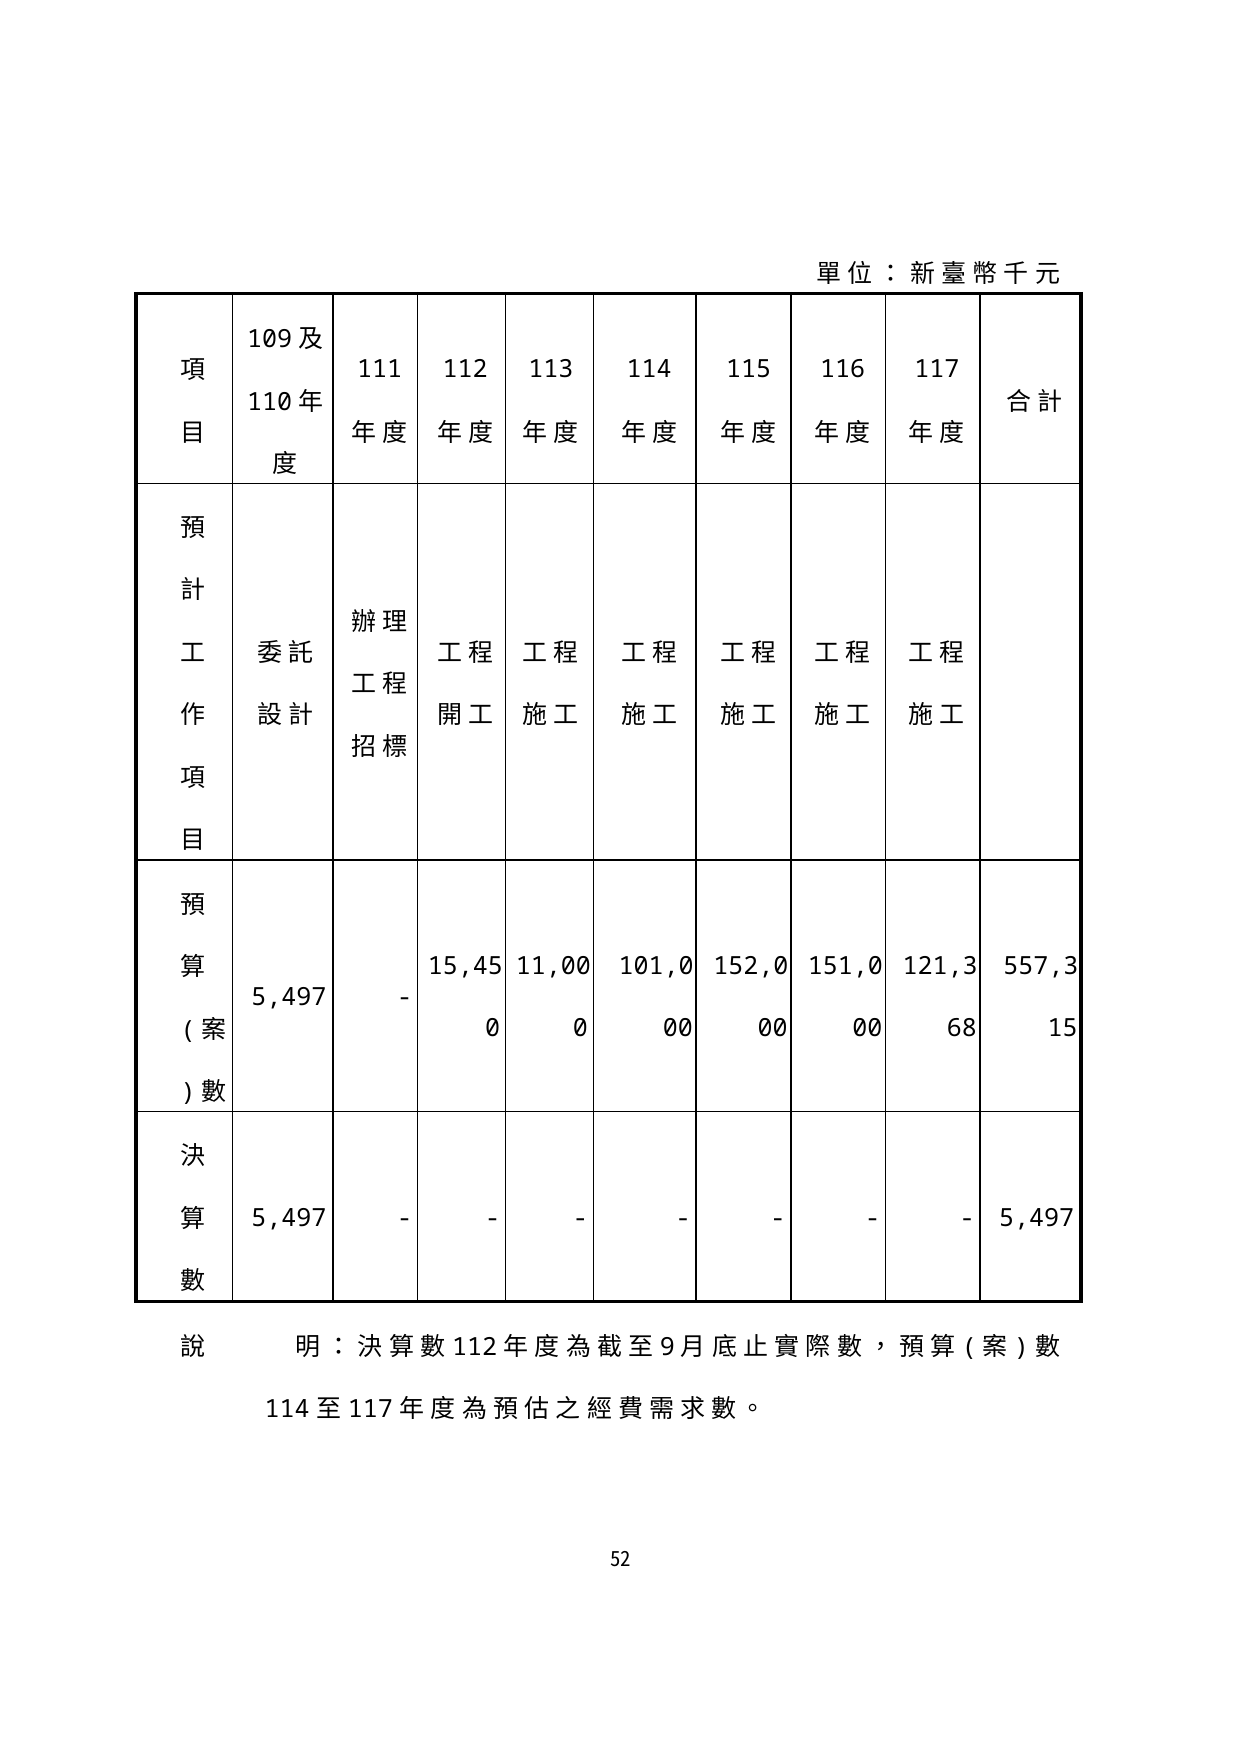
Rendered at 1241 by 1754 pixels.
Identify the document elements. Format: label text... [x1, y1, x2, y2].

table_header 112 年度 [418, 295, 505, 482]
table_cell 工程 施工 [697, 484, 790, 859]
table_cell 工程 施工 [594, 484, 695, 859]
table_cell 預計工作項目 [138, 484, 232, 859]
table_header 109及110年度 [233, 295, 332, 482]
table_cell 5,497 [233, 861, 332, 1111]
table_header 114 年度 [594, 295, 695, 482]
table_cell - [418, 1112, 505, 1299]
table_cell 辦理工程招標 [334, 484, 417, 859]
table_cell - [506, 1112, 593, 1299]
table_cell 預算(案)數 [138, 861, 232, 1111]
table_cell 工程 施工 [886, 484, 979, 859]
text 單位：新臺幣千元 [133, 229, 1063, 292]
table_cell 101,000 [594, 861, 695, 1111]
table_cell - [792, 1112, 885, 1299]
table_header 116 年度 [792, 295, 885, 482]
table_cell 5,497 [233, 1112, 332, 1299]
table_cell - [697, 1112, 790, 1299]
table_header 項目 [138, 295, 232, 482]
table_cell - [334, 1112, 417, 1299]
table_cell 工程 開工 [418, 484, 505, 859]
table_cell 15,450 [418, 861, 505, 1111]
table_cell 委託 設計 [233, 484, 332, 859]
table_cell 工程 施工 [506, 484, 593, 859]
table_cell - [886, 1112, 979, 1299]
table_header 115 年度 [697, 295, 790, 482]
table_cell 決算數 [138, 1112, 232, 1299]
table_cell 工程 施工 [792, 484, 885, 859]
table_cell 121,368 [886, 861, 979, 1111]
table_cell - [594, 1112, 695, 1299]
table_cell 152,000 [697, 861, 790, 1111]
table_cell - [334, 861, 417, 1111]
table_header 113 年度 [506, 295, 593, 482]
table_cell [981, 484, 1079, 859]
table_header 111 年度 [334, 295, 417, 482]
table_cell 5,497 [981, 1112, 1079, 1299]
table_cell 151,000 [792, 861, 885, 1111]
table_header 合計 [981, 295, 1079, 482]
table_header 117 年度 [886, 295, 979, 482]
table_cell 11,000 [506, 861, 593, 1111]
text 說 明：決算數112年度為截至9月底止實際數，預算(案)數114至117年度為預估之經費需求數。 [133, 1303, 1063, 1428]
table_cell 557,315 [981, 861, 1079, 1111]
